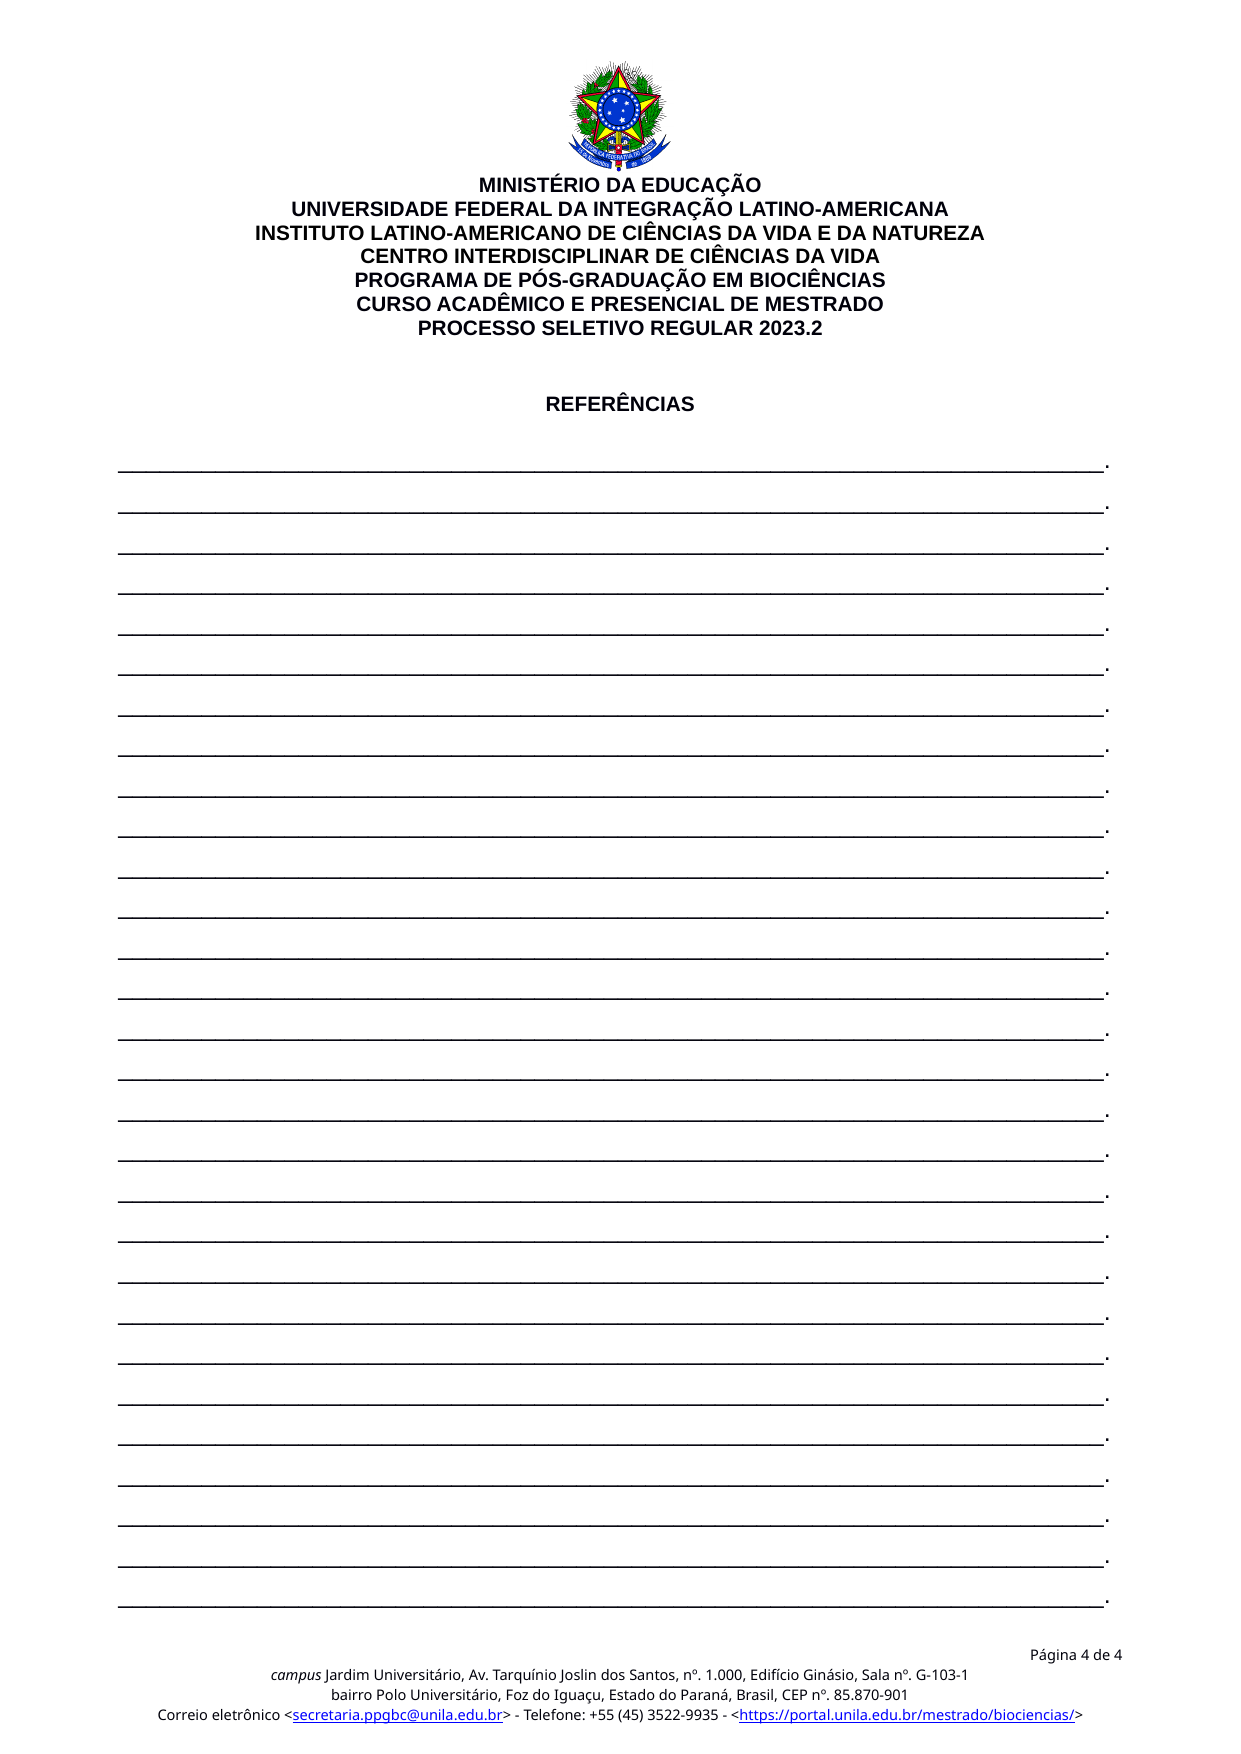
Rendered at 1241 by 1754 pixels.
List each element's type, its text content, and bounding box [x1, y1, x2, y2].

text _______________________________________________________________________. [118, 422, 1122, 474]
text _______________________________________________________________________. [118, 689, 1122, 717]
picture [565, 59, 675, 173]
text _______________________________________________________________________. [118, 1053, 1122, 1082]
text _______________________________________________________________________. [118, 486, 1122, 515]
text _______________________________________________________________________. [118, 1296, 1122, 1325]
text _______________________________________________________________________. [118, 1013, 1122, 1042]
text _______________________________________________________________________. [118, 1337, 1122, 1366]
text _______________________________________________________________________. [118, 891, 1122, 920]
text _______________________________________________________________________. [118, 1256, 1122, 1285]
text _______________________________________________________________________. [118, 1094, 1122, 1123]
text REFERÊNCIAS [118, 392, 1122, 416]
text _______________________________________________________________________. [118, 1539, 1122, 1568]
text _______________________________________________________________________. [118, 1499, 1122, 1528]
text _______________________________________________________________________. [118, 1418, 1122, 1447]
text _______________________________________________________________________. [118, 527, 1122, 555]
text _______________________________________________________________________. [118, 932, 1122, 961]
text _______________________________________________________________________. [118, 567, 1122, 596]
text _______________________________________________________________________. [118, 608, 1122, 636]
text _______________________________________________________________________. [118, 1134, 1122, 1163]
text _______________________________________________________________________. [118, 1580, 1122, 1609]
text _______________________________________________________________________. [118, 972, 1122, 1001]
text _______________________________________________________________________. [118, 1377, 1122, 1406]
text _______________________________________________________________________. [118, 770, 1122, 798]
text _______________________________________________________________________. [118, 729, 1122, 758]
text _______________________________________________________________________. [118, 1175, 1122, 1204]
text _______________________________________________________________________. [118, 810, 1122, 839]
text _______________________________________________________________________. [118, 648, 1122, 677]
text _______________________________________________________________________. [118, 1458, 1122, 1487]
text _______________________________________________________________________. [118, 1215, 1122, 1244]
text _______________________________________________________________________. [118, 851, 1122, 879]
